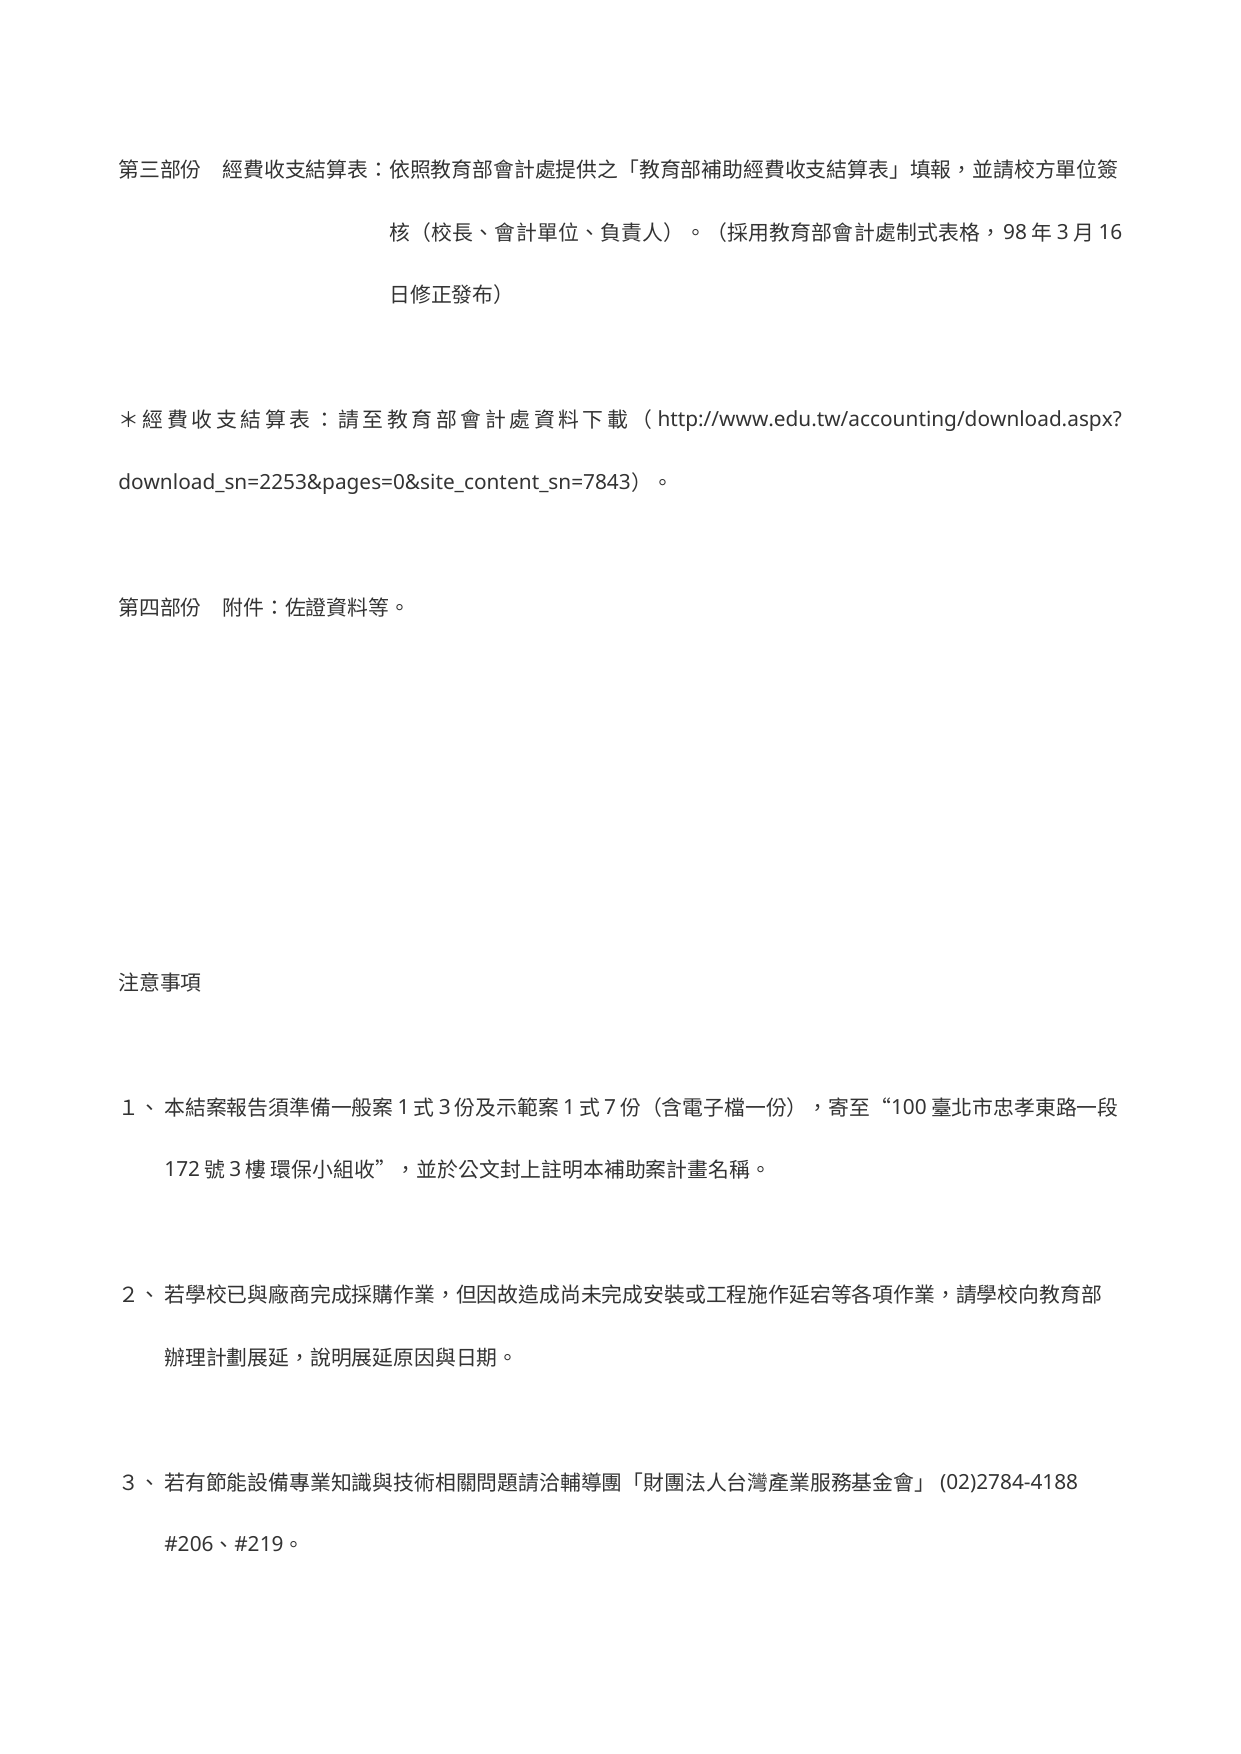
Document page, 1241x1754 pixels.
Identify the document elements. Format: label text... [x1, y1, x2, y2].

text １、 本結案報告須準備一般案1式3份及示範案1式7份（含電子檔一份），寄至“100臺北市忠孝東路一段172號3樓 環保小組收”，並於公文封上註明本補助案計畫名稱。 [118, 1064, 1122, 1189]
text ２、 若學校已與廠商完成採購作業，但因故造成尚未完成安裝或工程施作延宕等各項作業，請學校向教育部辦理計劃展延，說明展延原因與日期。 [118, 1252, 1122, 1377]
text ＊經費收支結算表：請至教育部會計處資料下載（http://www.edu.tw/accounting/download.aspx?download_sn=2253&pages=0&site_content_sn=7843）。 [118, 377, 1122, 502]
text 第三部份 經費收支結算表：依照教育部會計處提供之「教育部補助經費收支結算表」填報，並請校方單位簽核（校長、會計單位、負責人）。（採用教育部會計處制式表格，98年3月16日修正發布） [118, 127, 1122, 314]
text ３、 若有節能設備專業知識與技術相關問題請洽輔導團「財團法人台灣產業服務基金會」 (02)2784-4188 #206、#219。 [118, 1439, 1122, 1564]
text 第四部份 附件：佐證資料等。 [118, 564, 1122, 627]
text 注意事項 [118, 939, 1122, 1002]
